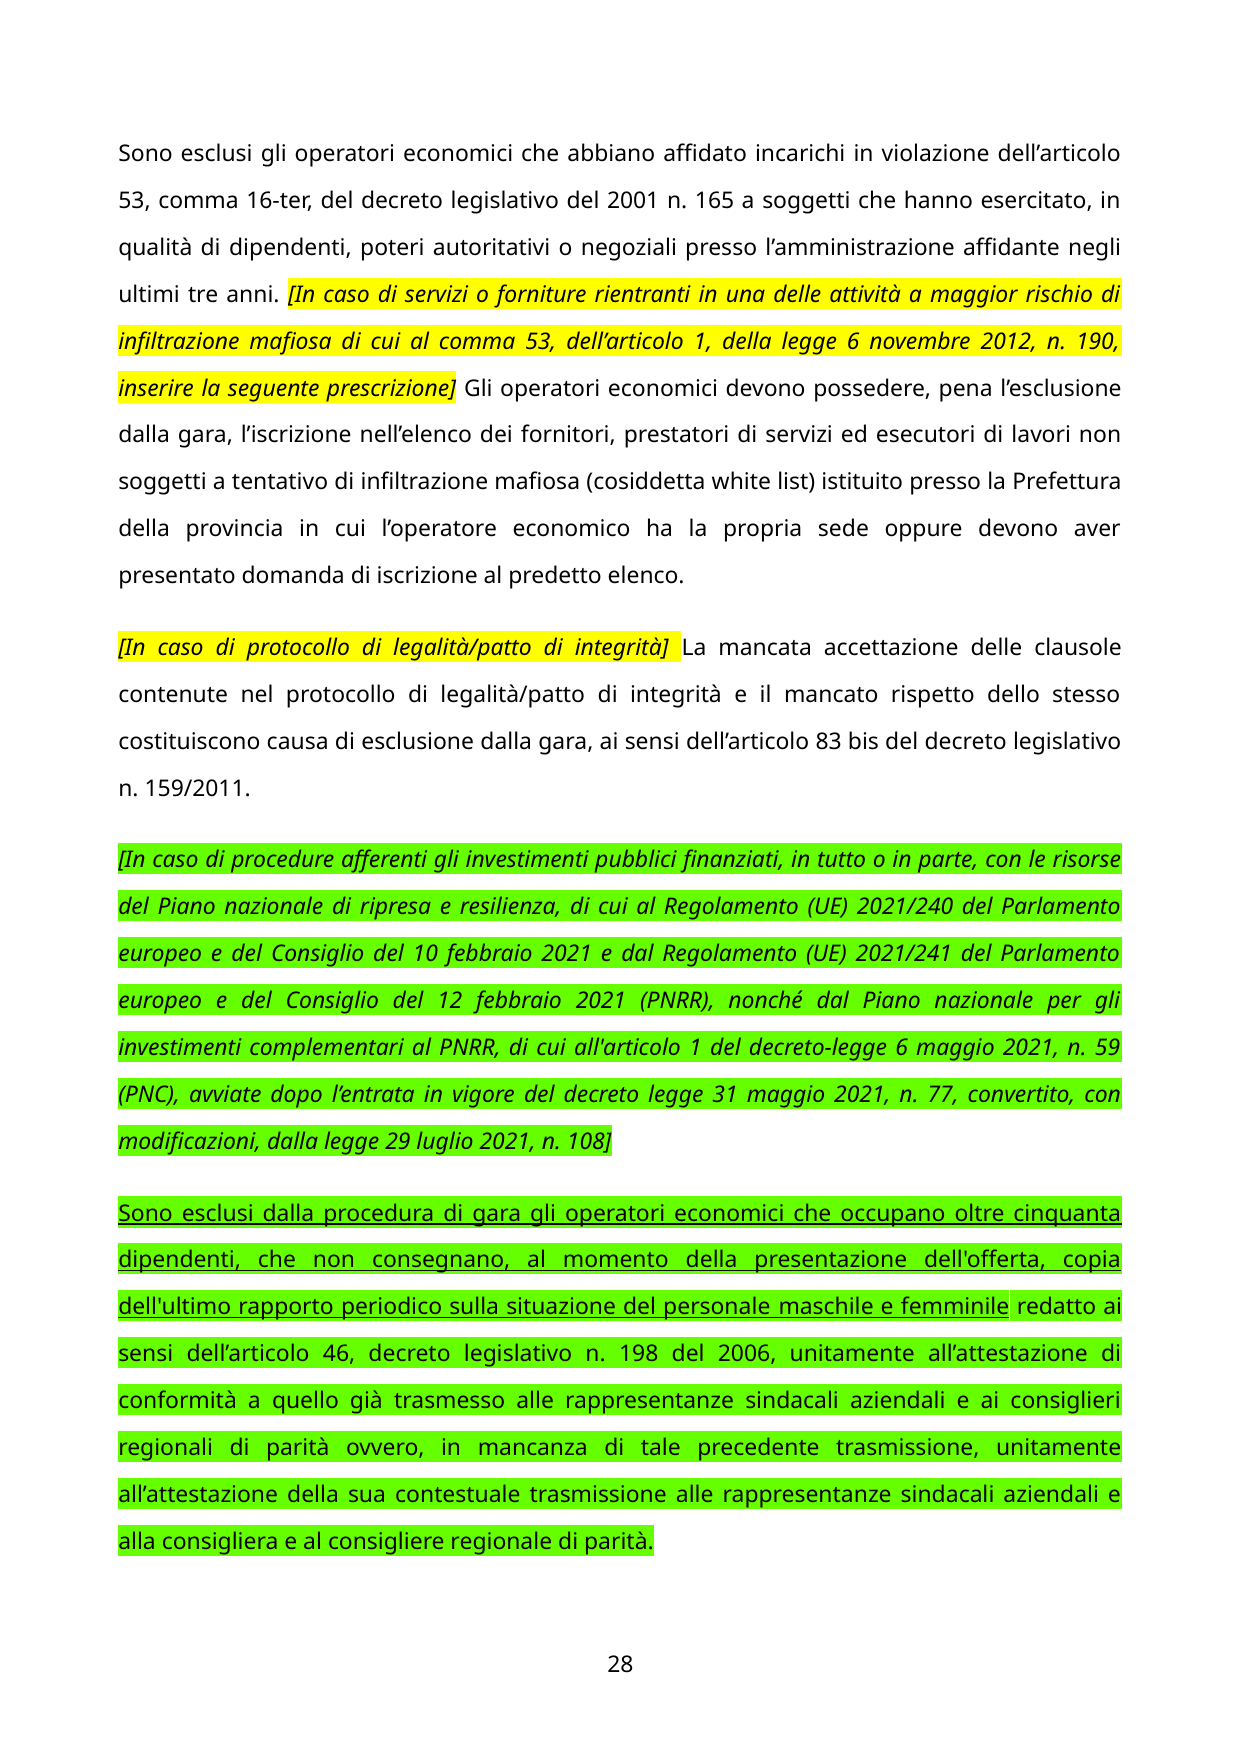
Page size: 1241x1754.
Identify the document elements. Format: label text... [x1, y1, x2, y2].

text Sono esclusi gli operatori economici che abbiano affidato incarichi in violazione dell’articolo 53, comma 16-ter, del decreto legislativo del 2001 n. 165 a soggetti che hanno esercitato, in qualità di dipendenti, poteri autoritativi o negoziali presso l’amministrazione affidante negli ultimi tre anni. [In caso di servizi o forniture rientranti in una delle attività a maggior rischio di infiltrazione mafiosa di cui al comma 53, dell’articolo 1, della legge 6 novembre 2012, n. 190, inserire la seguente prescrizione] Gli operatori economici devono possedere, pena l’esclusione dalla gara, l’iscrizione nell’elenco dei fornitori, prestatori di servizi ed esecutori di lavori non soggetti a tentativo di infiltrazione mafiosa (cosiddetta white list) istituito presso la Prefettura della provincia in cui l’operatore economico ha la propria sede oppure devono aver presentato domanda di iscrizione al predetto elenco. [118, 137, 1122, 590]
text [In caso di protocollo di legalità/patto di integrità] La mancata accettazione delle clausole contenute nel protocollo di legalità/patto di integrità e il mancato rispetto dello stesso costituiscono causa di esclusione dalla gara, ai sensi dell’articolo 83 bis del decreto legislativo n. 159/2011. [118, 631, 1122, 803]
text dipendenti, che non consegnano, al momento della presentazione dell'offerta, copia dell'ultimo rapporto periodico sulla situazione del personale maschile e femminile redatto ai sensi dell’articolo 46, decreto legislativo n. 198 del 2006, unitamente all’attestazione di conformità a quello già trasmesso alle rappresentanze sindacali aziendali e ai consiglieri regionali di parità ovvero, in mancanza di tale precedente trasmissione, unitamente all’attestazione della sua contestuale trasmissione alle rappresentanze sindacali aziendali e alla consigliera e al consigliere regionale di parità. [118, 1225, 1122, 1556]
text Sono esclusi dalla procedura di gara gli operatori economici che occupano oltre cinquanta [118, 1196, 1122, 1223]
text [In caso di procedure afferenti gli investimenti pubblici finanziati, in tutto o in parte, con le risorse del Piano nazionale di ripresa e resilienza, di cui al Regolamento (UE) 2021/240 del Parlamento europeo e del Consiglio del 10 febbraio 2021 e dal Regolamento (UE) 2021/241 del Parlamento europeo e del Consiglio del 12 febbraio 2021 (PNRR), nonché dal Piano nazionale per gli investimenti complementari al PNRR, di cui all'articolo 1 del decreto-legge 6 maggio 2021, n. 59 (PNC), avviate dopo l’entrata in vigore del decreto legge 31 maggio 2021, n. 77, convertito, con modificazioni, dalla legge 29 luglio 2021, n. 108] [118, 843, 1122, 1156]
